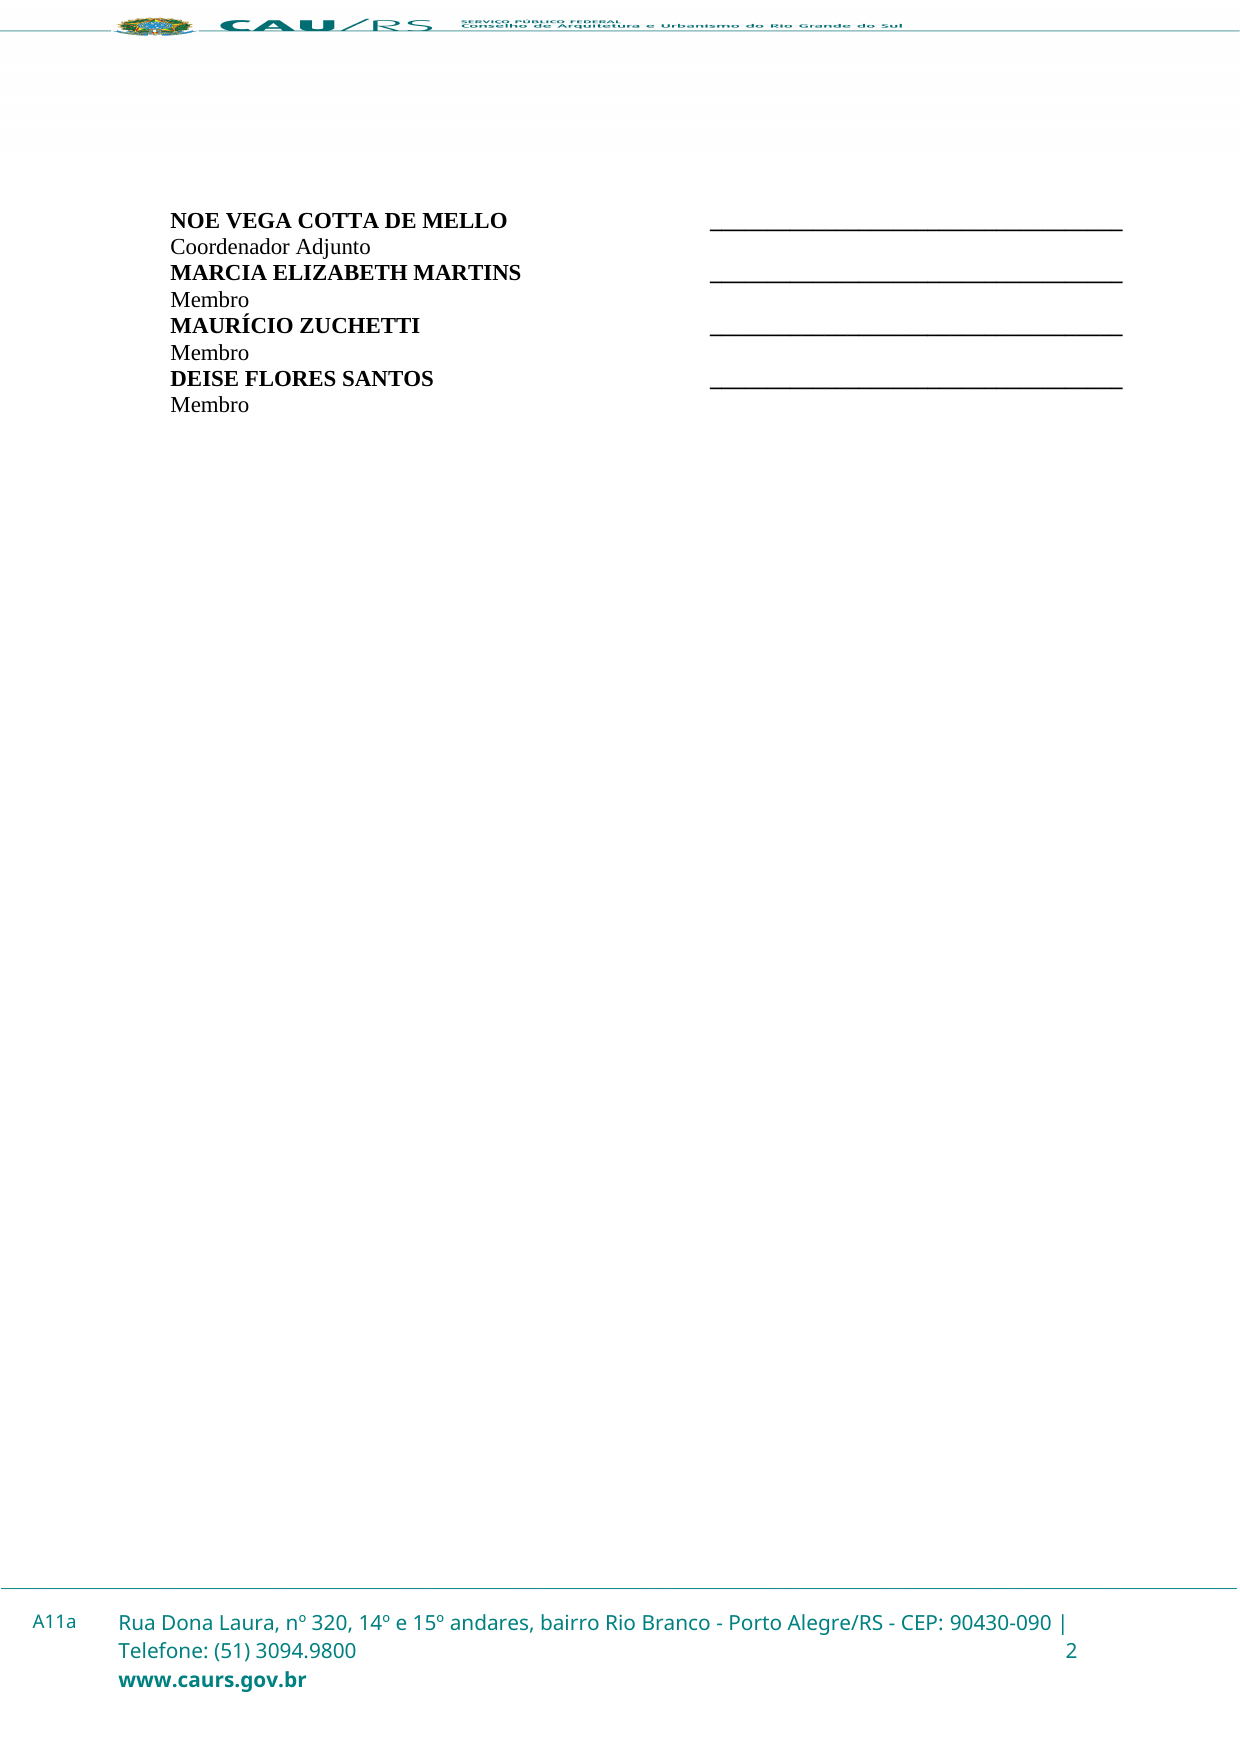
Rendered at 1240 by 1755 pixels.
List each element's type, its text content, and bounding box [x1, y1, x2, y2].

table_cell ____________________________________ [669, 312, 1163, 365]
table_cell ____________________________________ [669, 365, 1163, 418]
table_cell [669, 418, 1163, 444]
table_header NOE VEGA COTTA DE MELLO Coordenador Adjunto [159, 207, 669, 259]
table_header ____________________________________ [669, 207, 1163, 259]
table_cell DEISE FLORES SANTOS Membro [159, 365, 669, 418]
table_cell MARCIA ELIZABETH MARTINS Membro [159, 260, 669, 312]
table_cell [159, 418, 669, 444]
table_cell ____________________________________ [669, 260, 1163, 312]
table_cell MAURÍCIO ZUCHETTI Membro [159, 312, 669, 365]
